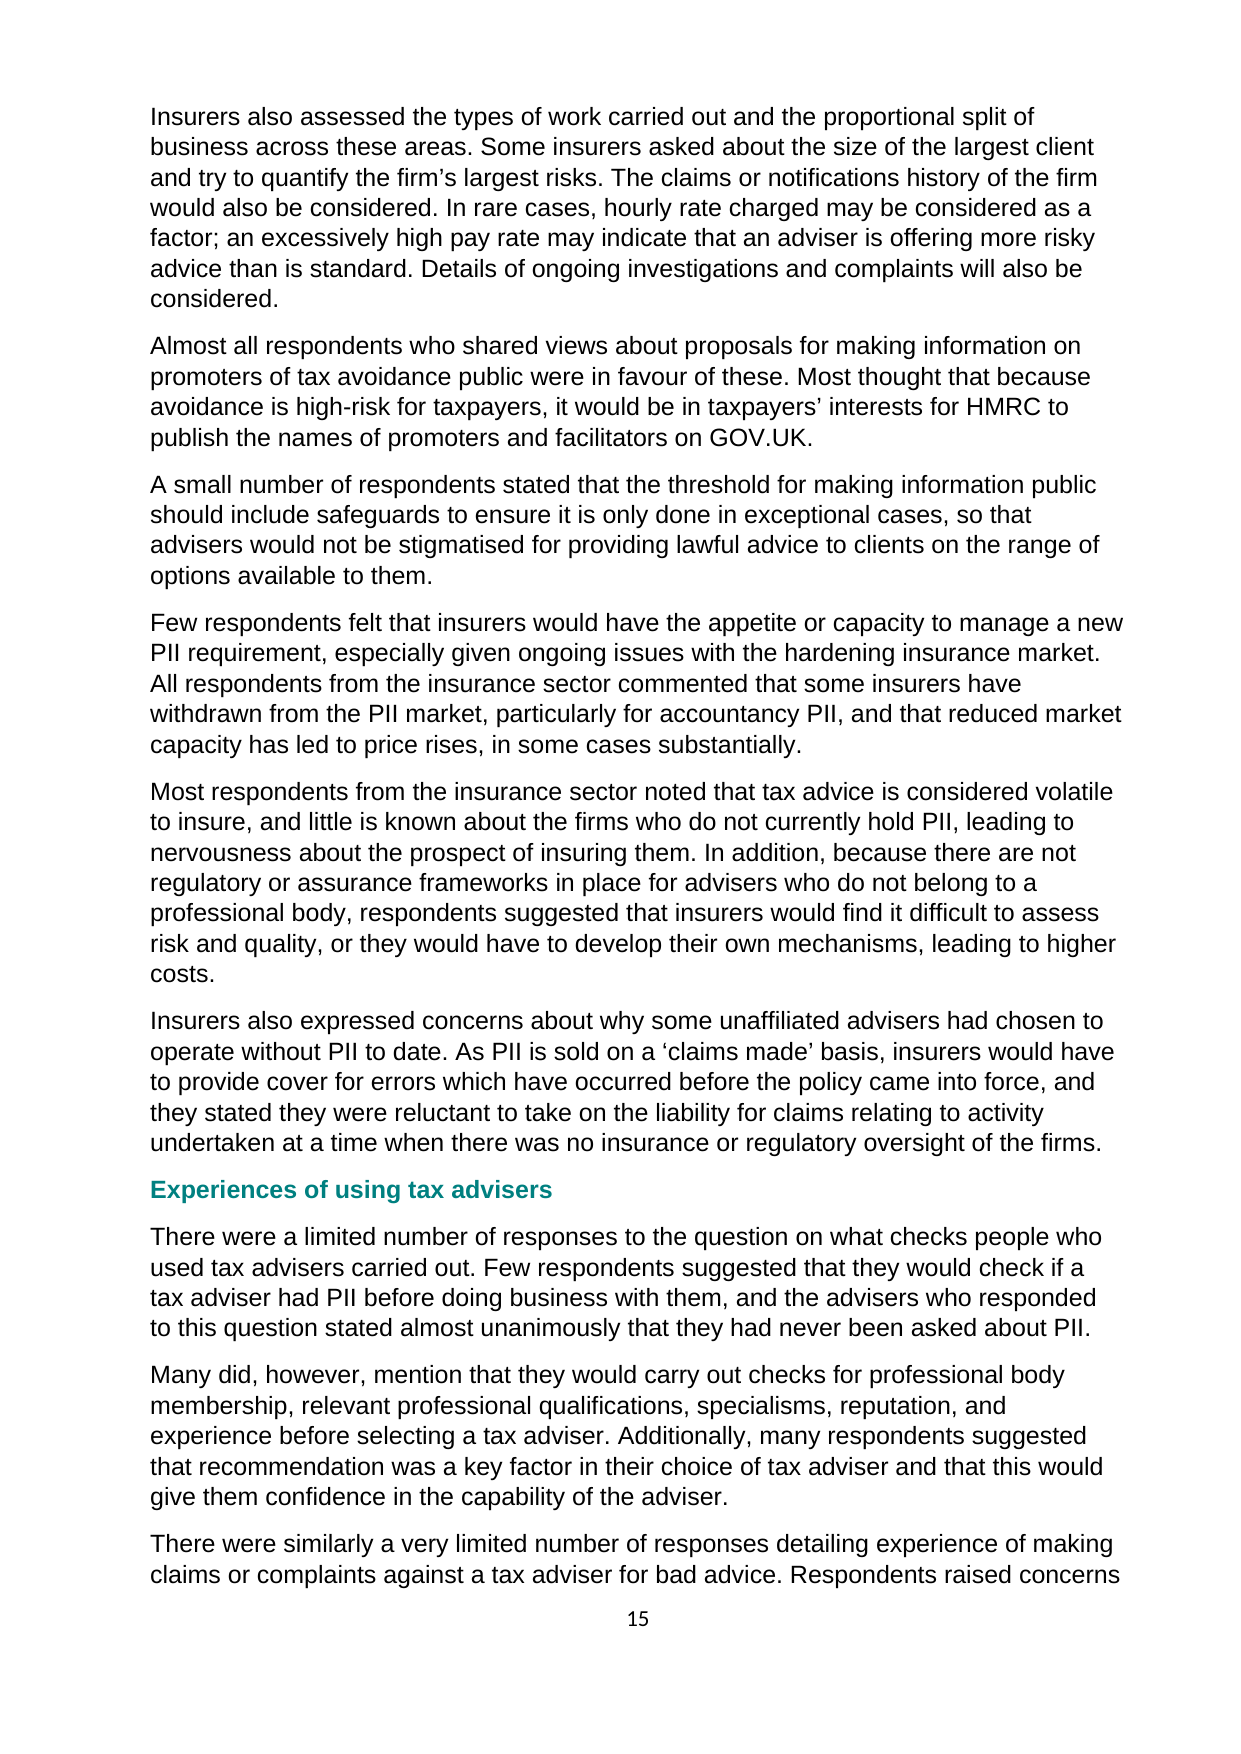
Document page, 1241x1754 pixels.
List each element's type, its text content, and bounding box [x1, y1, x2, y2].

text There were similarly a very limited number of responses detailing experience of making claims or complaints against a tax adviser for bad advice. Respondents raised concerns [150, 1529, 1125, 1588]
text Almost all respondents who shared views about proposals for making information on promoters of tax avoidance public were in favour of these. Most thought that because avoidance is high-risk for taxpayers, it would be in taxpayers’ interests for HMRC to publish the names of promoters and facilitators on GOV.UK. [150, 331, 1125, 451]
text Insurers also assessed the types of work carried out and the proportional split of business across these areas. Some insurers asked about the size of the largest client and try to quantify the firm’s largest risks. The claims or notifications history of the firm would also be considered. In rare cases, hourly rate charged may be considered as a factor; an excessively high pay rate may indicate that an adviser is offering more risky advice than is standard. Details of ongoing investigations and complaints will also be considered. [150, 102, 1125, 313]
text There were a limited number of responses to the question on what checks people who used tax advisers carried out. Few respondents suggested that they would check if a tax adviser had PII before doing business with them, and the advisers who responded to this question stated almost unanimously that they had never been asked about PII. [150, 1222, 1125, 1342]
text Many did, however, mention that they would carry out checks for professional body membership, relevant professional qualifications, specialisms, reputation, and experience before selecting a tax adviser. Additionally, many respondents suggested that recommendation was a key factor in their choice of tax adviser and that this would give them confidence in the capability of the adviser. [150, 1361, 1125, 1511]
text Few respondents felt that insurers would have the appetite or capacity to manage a new PII requirement, especially given ongoing issues with the hardening insurance market. All respondents from the insurance sector commented that some insurers have withdrawn from the PII market, particularly for accountancy PII, and that reduced market capacity has led to price rises, in some cases substantially. [150, 608, 1125, 758]
text Most respondents from the insurance sector noted that tax advice is considered volatile to insure, and little is known about the firms who do not currently hold PII, leading to nervousness about the prospect of insuring them. In addition, because there are not regulatory or assurance frameworks in place for advisers who do not belong to a professional body, respondents suggested that insurers would find it difficult to assess risk and quality, or they would have to develop their own mechanisms, leading to higher costs. [150, 777, 1125, 988]
text Experiences of using tax advisers [150, 1175, 1125, 1204]
text Insurers also expressed concerns about why some unaffiliated advisers had chosen to operate without PII to date. As PII is sold on a ‘claims made’ basis, insurers would have to provide cover for errors which have occurred before the policy came into force, and they stated they were reluctant to take on the liability for claims relating to activity undertaken at a time when there was no insurance or regulatory oversight of the firms. [150, 1006, 1125, 1157]
text A small number of respondents stated that the threshold for making information public should include safeguards to ensure it is only done in exceptional cases, so that advisers would not be stigmatised for providing lawful advice to clients on the range of options available to them. [150, 470, 1125, 590]
